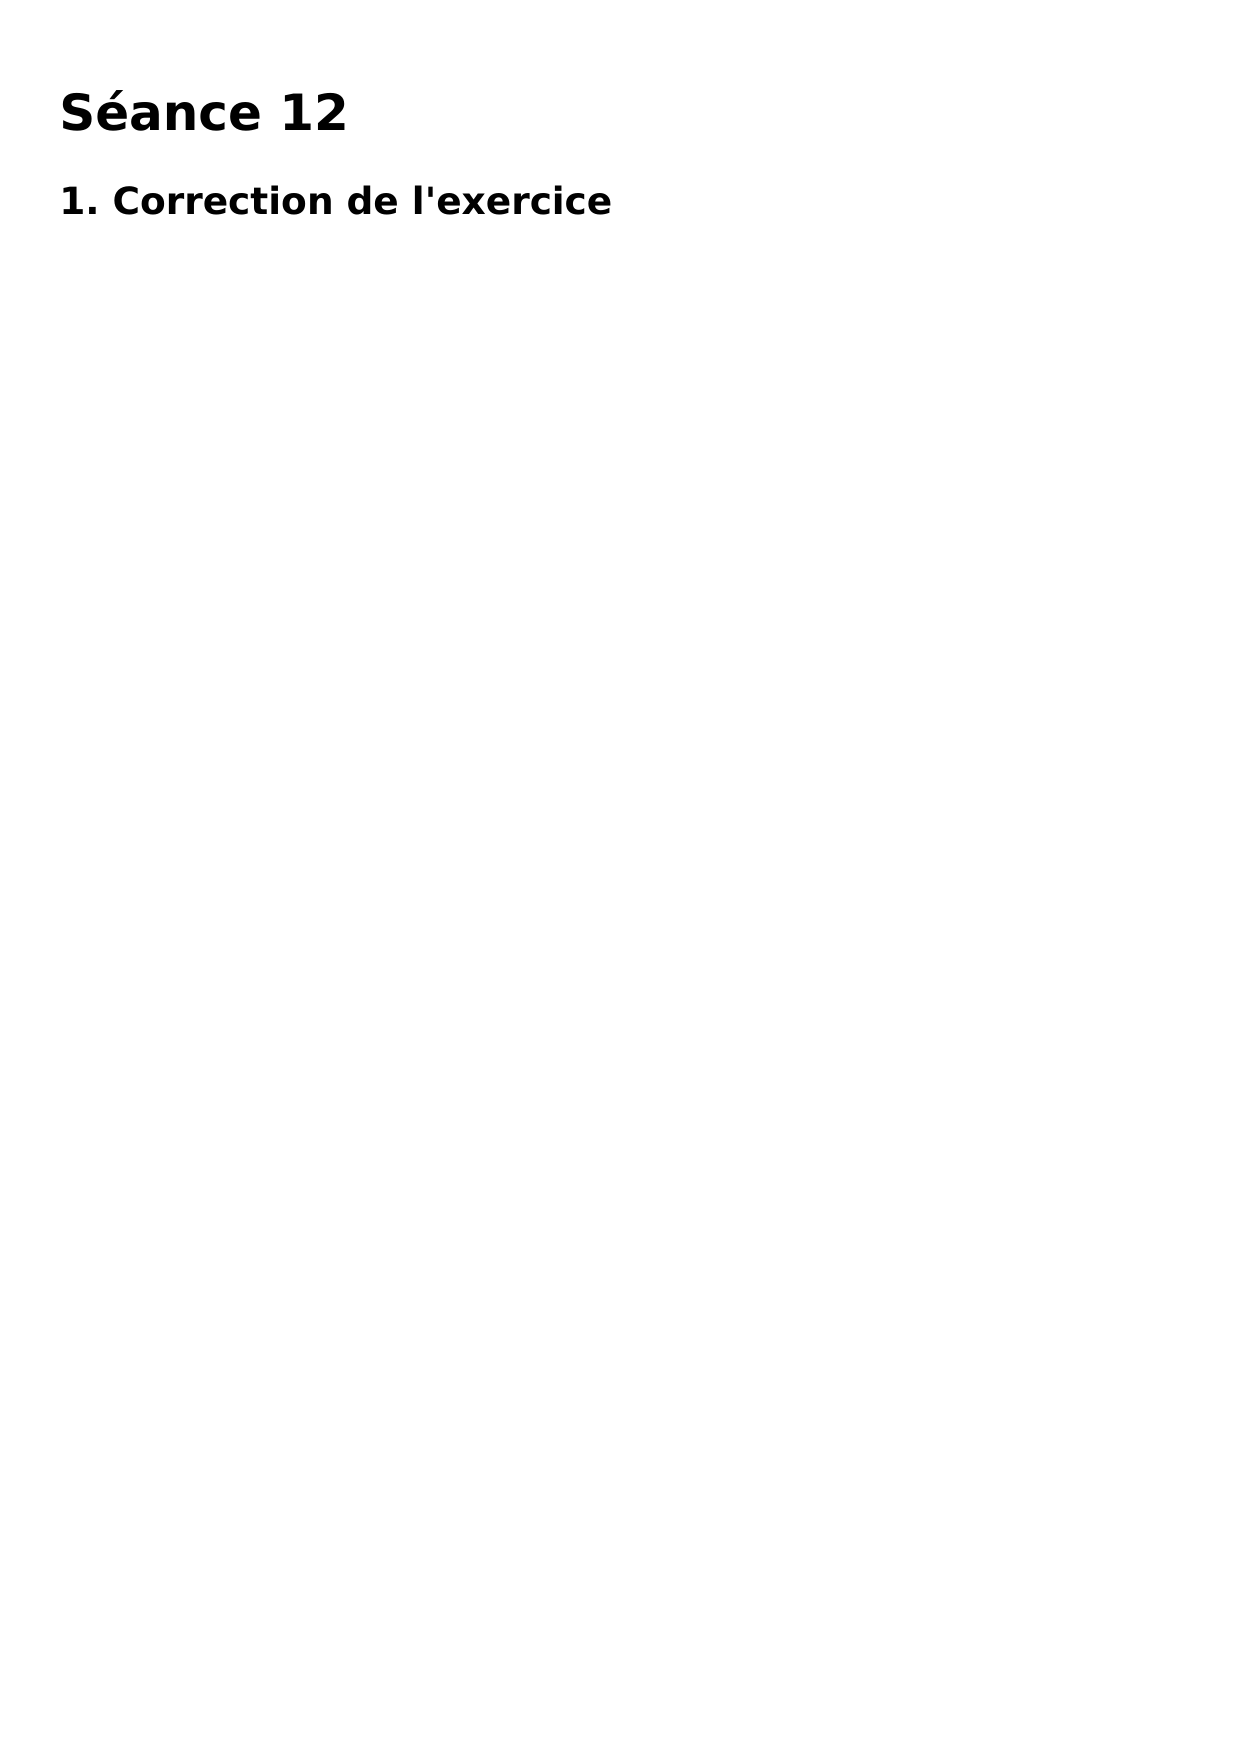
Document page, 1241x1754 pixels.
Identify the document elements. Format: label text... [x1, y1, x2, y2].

subtitle Séance 12 [59, 84, 1181, 142]
subtitle 1. Correction de l'exercice [59, 180, 1181, 223]
